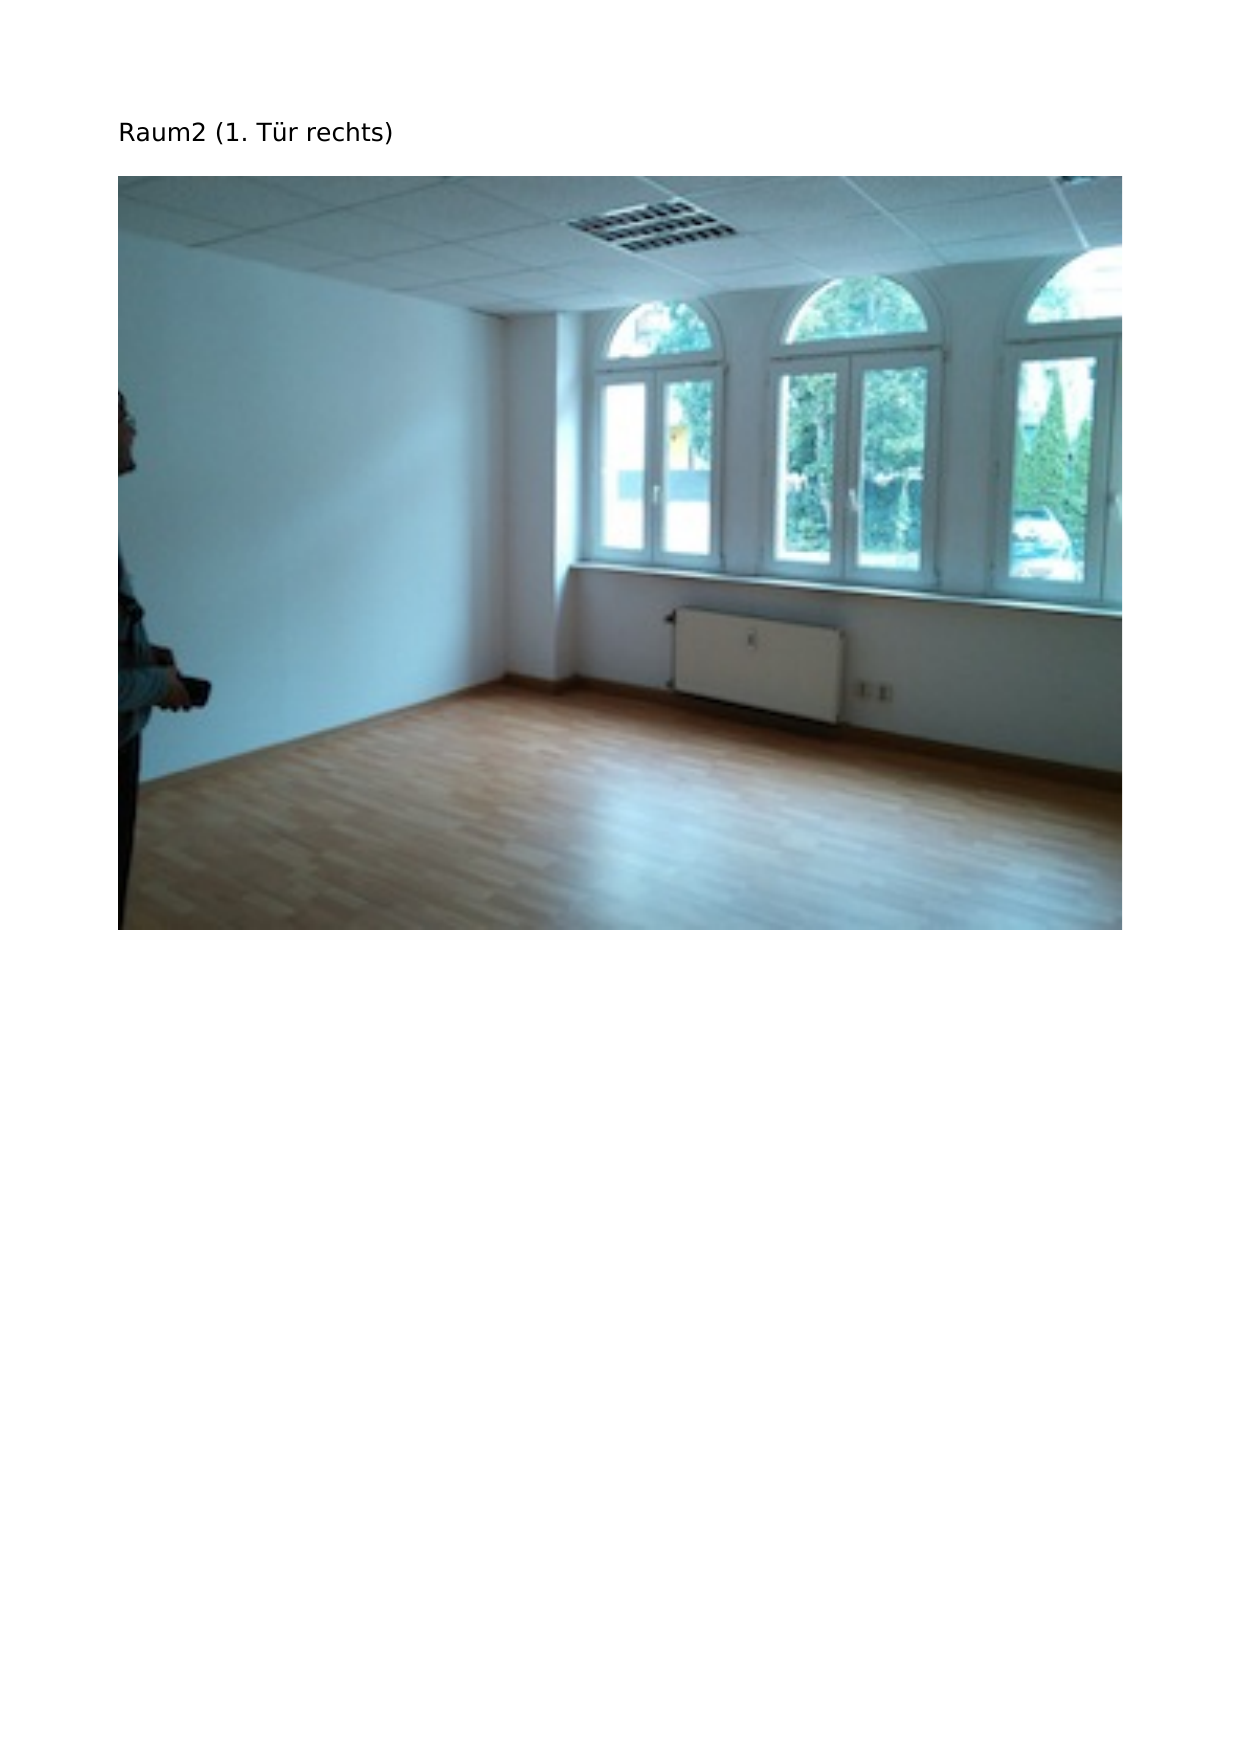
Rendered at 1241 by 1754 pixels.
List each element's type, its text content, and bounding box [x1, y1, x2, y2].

text Raum2 (1. Tür rechts) [118, 118, 1122, 176]
picture [118, 176, 1123, 930]
